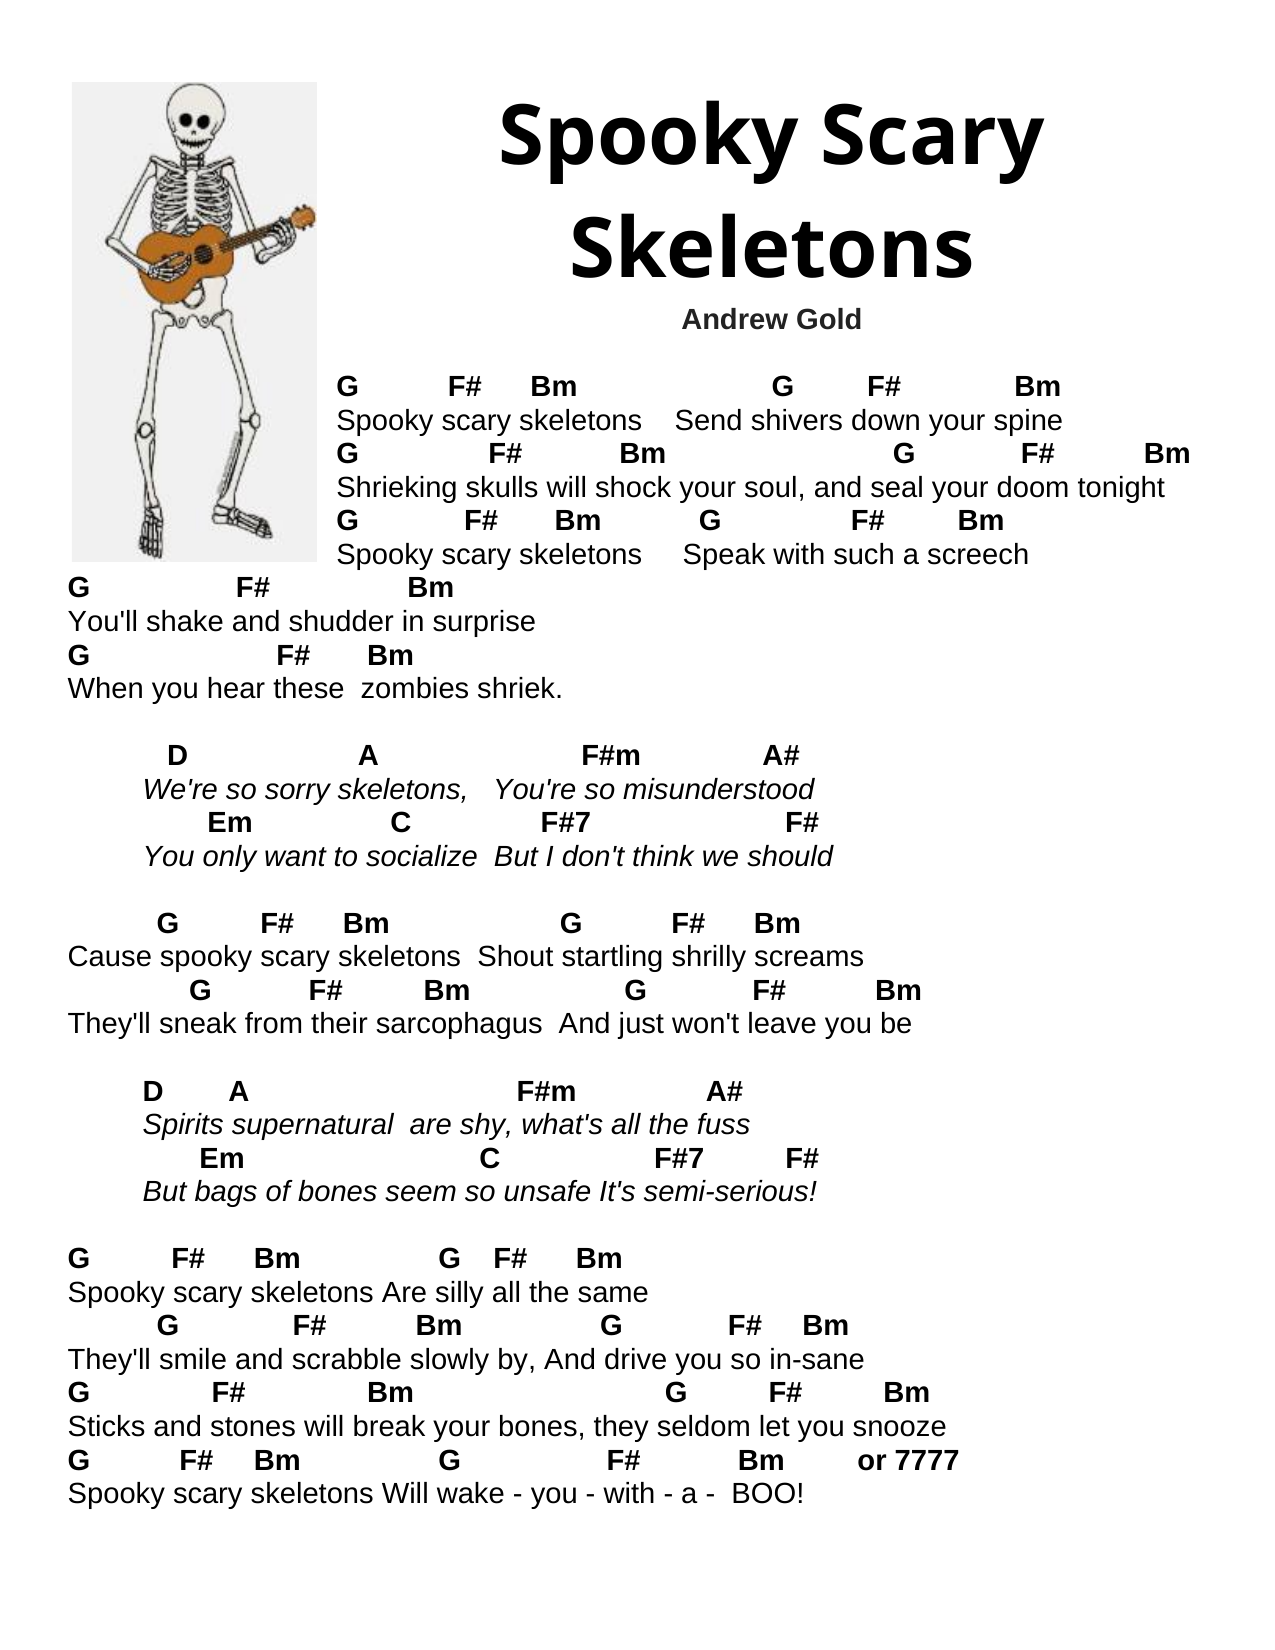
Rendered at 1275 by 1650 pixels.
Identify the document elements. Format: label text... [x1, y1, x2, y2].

text Spirits supernatural are shy, what's all the fuss [142, 1107, 1207, 1141]
text Em C F#7 F# [142, 1141, 1207, 1174]
text When you hear these zombies shriek. [67, 671, 1207, 704]
text G F# Bm G F# Bm [67, 973, 1207, 1006]
text They'll smile and scrabble slowly by, And drive you so in-sane [67, 1342, 1207, 1375]
text Spooky scary skeletons Are silly all the same [67, 1275, 1207, 1308]
text D A F#m A# [142, 1073, 1207, 1107]
text G F# Bm G F# Bm or 7777 [67, 1442, 1207, 1476]
text They'll sneak from their sarcophagus And just won't leave you be [67, 1006, 1207, 1040]
text Spooky scary skeletons Speak with such a screech [67, 537, 1207, 570]
text Andrew Gold [317, 302, 1207, 336]
text Em C F#7 F# [142, 805, 1207, 839]
text G F# Bm G F# Bm [67, 1308, 1207, 1342]
picture [71, 82, 317, 562]
text G F# Bm [67, 570, 1207, 604]
text G F# Bm G F# Bm [317, 436, 1207, 470]
text G F# Bm G F# Bm [67, 906, 1207, 939]
text You'll shake and shudder in surprise [67, 604, 1207, 637]
text D A F#m A# [142, 738, 1207, 772]
text G F# Bm [67, 637, 1207, 671]
text G F# Bm G F# Bm [67, 1241, 1207, 1275]
text But bags of bones seem so unsafe It's semi-serious! [142, 1174, 1207, 1208]
text G F# Bm G F# Bm [317, 369, 1207, 403]
text Sticks and stones will break your bones, they seldom let you snooze [67, 1409, 1207, 1442]
text Spooky scary skeletons Will wake - you - with - a - BOO! [67, 1476, 1207, 1509]
text Spooky scary skeletons Send shivers down your spine [317, 403, 1207, 436]
text G F# Bm G F# Bm [67, 1375, 1207, 1409]
text We're so sorry skeletons, You're so misunderstood [142, 772, 1207, 805]
text Shrieking skulls will shock your soul, and seal your doom tonight [317, 470, 1207, 503]
text Cause spooky scary skeletons Shout startling shrilly screams [67, 939, 1207, 973]
text Spooky Scary Skeletons [67, 75, 1207, 302]
text G F# Bm G F# Bm [317, 503, 1207, 537]
text You only want to socialize But I don't think we should [142, 839, 1207, 872]
